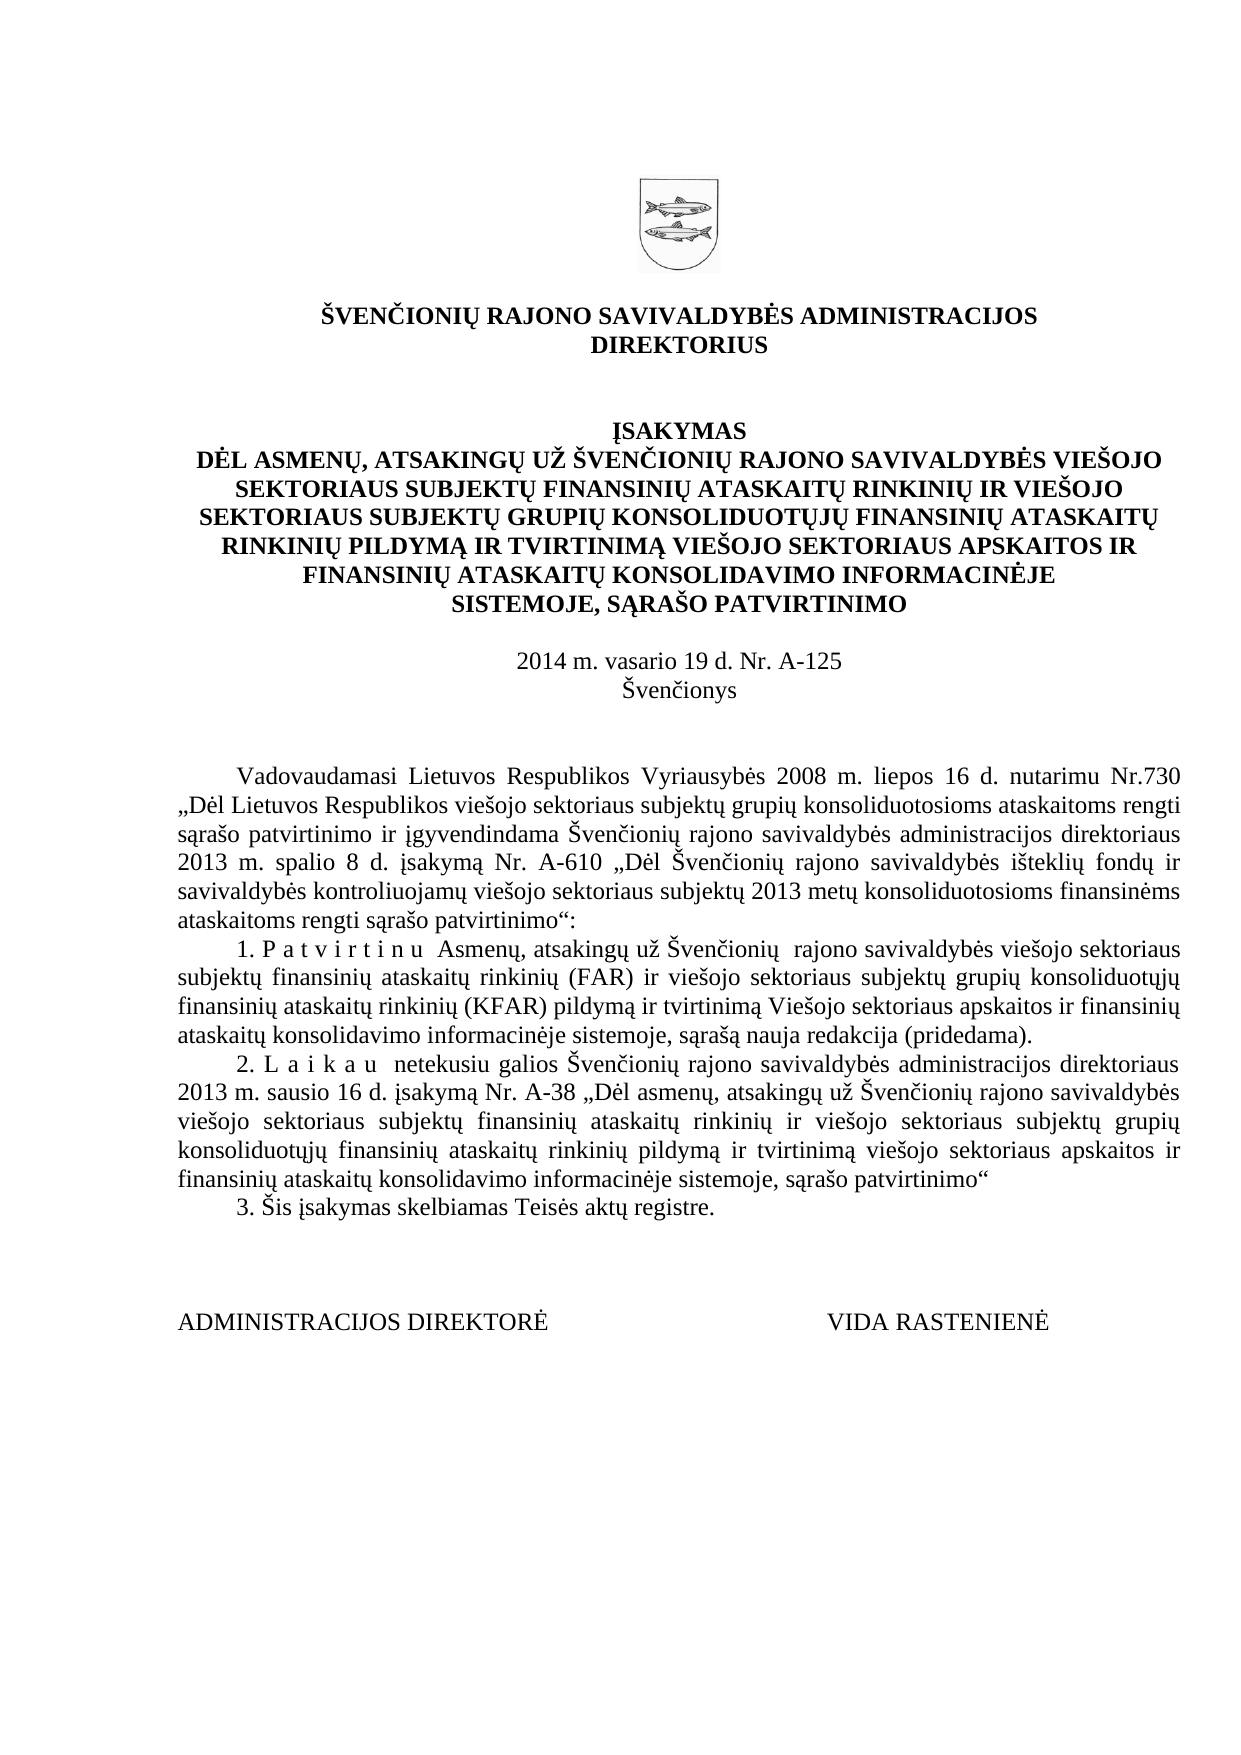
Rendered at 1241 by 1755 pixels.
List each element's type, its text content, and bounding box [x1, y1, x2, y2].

text 1. P a t v i r t i n u Asmenų, atsakingų už Švenčionių rajono savivaldybės viešojo sektoriaus subjektų finansinių ataskaitų rinkinių (FAR) ir viešojo sektoriaus subjektų grupių konsoliduotųjų finansinių ataskaitų rinkinių (KFAR) pildymą ir tvirtinimą Viešojo sektoriaus apskaitos ir finansinių ataskaitų konsolidavimo informacinėje sistemoje, sąrašą nauja redakcija (pridedama). [177, 934, 1181, 1049]
text Vadovaudamasi Lietuvos Respublikos Vyriausybės 2008 m. liepos 16 d. nutarimu Nr.730 „Dėl Lietuvos Respublikos viešojo sektoriaus subjektų grupių konsoliduotosioms ataskaitoms rengti sąrašo patvirtinimo ir įgyvendindama Švenčionių rajono savivaldybės administracijos direktoriaus 2013 m. spalio 8 d. įsakymą Nr. A-610 „Dėl Švenčionių rajono savivaldybės išteklių fondų ir savivaldybės kontroliuojamų viešojo sektoriaus subjektų 2013 metų konsoliduotosioms finansinėms ataskaitoms rengti sąrašo patvirtinimo“: [177, 761, 1181, 934]
text 2014 m. vasario 19 d. Nr. A-125 [177, 646, 1181, 675]
text 2. L a i k a u netekusiu galios Švenčionių rajono savivaldybės administracijos direktoriaus 2013 m. sausio 16 d. įsakymą Nr. A-38 „Dėl asmenų, atsakingų už Švenčionių rajono savivaldybės viešojo sektoriaus subjektų finansinių ataskaitų rinkinių ir viešojo sektoriaus subjektų grupių konsoliduotųjų finansinių ataskaitų rinkinių pildymą ir tvirtinimą viešojo sektoriaus apskaitos ir finansinių ataskaitų konsolidavimo informacinėje sistemoje, sąrašo patvirtinimo“ [177, 1049, 1181, 1192]
text ŠVENČIONIŲ RAJONO SAVIVALDYBĖS ADMINISTRACIJOS [177, 301, 1181, 330]
text ADMINISTRACIJOS DIREKTORĖ VIDA RASTENIENĖ [177, 1307, 1132, 1336]
text 3. Šis įsakymas skelbiamas Teisės aktų registre. [177, 1192, 1181, 1221]
text DĖL ASMENŲ, ATSAKINGŲ UŽ ŠVENČIONIŲ RAJONO SAVIVALDYBĖS VIEŠOJO SEKTORIAUS SUBJEKTŲ FINANSINIŲ ATASKAITŲ RINKINIŲ IR VIEŠOJO SEKTORIAUS SUBJEKTŲ GRUPIŲ KONSOLIDUOTŲJŲ FINANSINIŲ ATASKAITŲ RINKINIŲ PILDYMĄ IR TVIRTINIMĄ VIEŠOJO SEKTORIAUS APSKAITOS IR FINANSINIŲ ATASKAITŲ KONSOLIDAVIMO INFORMACINĖJE SISTEMOJE, SĄRAŠO PATVIRTINIMO [177, 445, 1181, 617]
text Švenčionys [177, 675, 1181, 704]
text DIREKTORIUS [177, 330, 1181, 359]
text ĮSAKYMAS [177, 416, 1181, 445]
